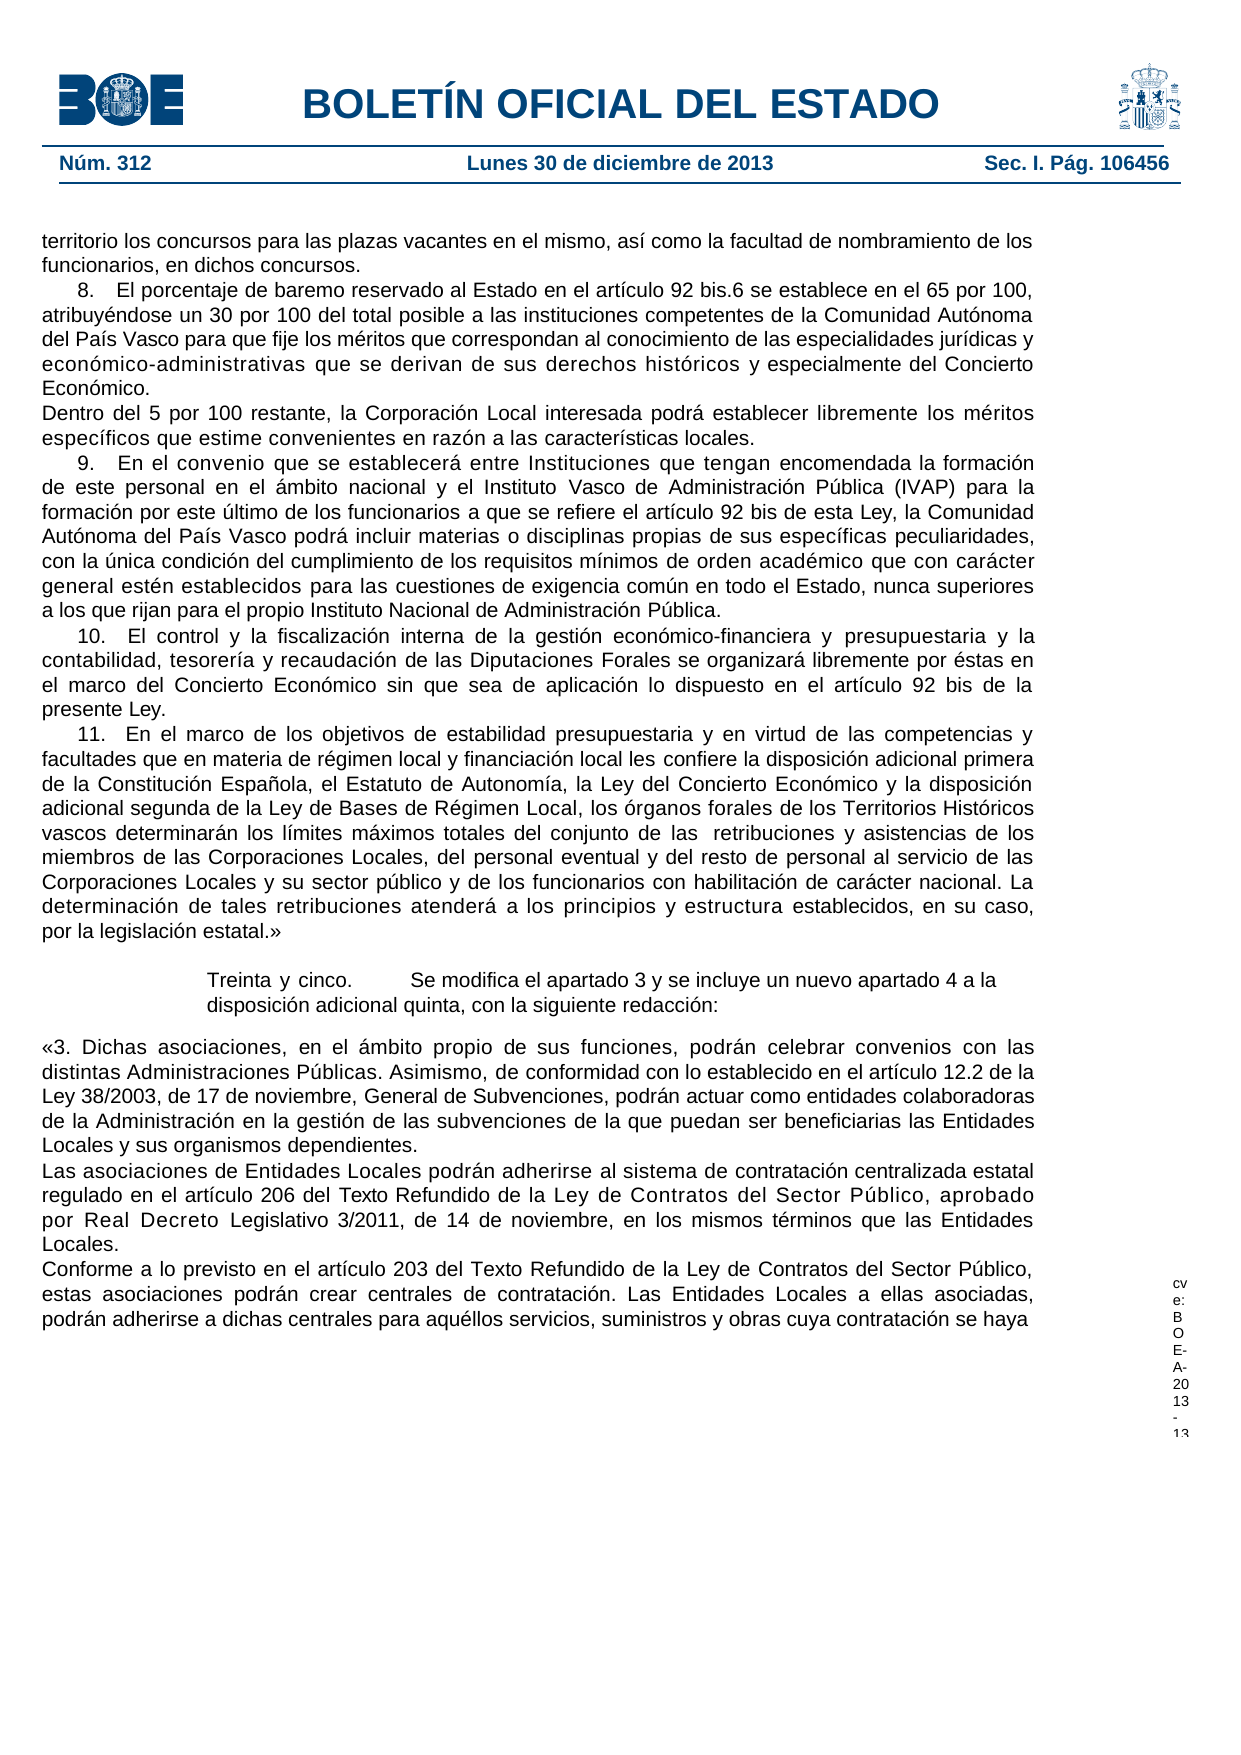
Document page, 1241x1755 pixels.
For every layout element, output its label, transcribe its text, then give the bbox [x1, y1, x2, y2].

text Treinta y cinco. Se modifica el apartado 3 y se incluye un nuevo apartado 4 a la disposición adicional quinta, con la siguiente redacción: [207, 968, 1034, 1017]
text «3. Dichas asociaciones, en el ámbito propio de sus funciones, podrán celebrar convenios con las distintas Administraciones Públicas. Asimismo, de conformidad con lo establecido en el artículo 12.2 de la Ley 38/2003, de 17 de noviembre, General de Subvenciones, podrán actuar como entidades colaboradoras de la Administración en la gestión de las subvenciones de la que puedan ser beneficiarias las Entidades Locales y sus organismos dependientes. [42, 1035, 1035, 1157]
subtitle Núm. 312 Lunes 30 de diciembre de 2013 Sec. I. Pág. 106456 [59, 151, 1199, 175]
list En el convenio que se establecerá entre Instituciones que tengan encomendada la formación de este personal en el ámbito nacional y el Instituto Vasco de Administración Pública (IVAP) para la formación por este último de los funcionarios a que se refiere el artículo 92 bis de esta Ley, la Comunidad Autónoma del País Vasco podrá incluir materias o disciplinas propias de sus específicas peculiaridades, con la única condición del cumplimiento de los requisitos mínimos de orden académico que con carácter general estén establecidos para las cuestiones de exigencia común en todo el Estado, nunca superiores a los que rijan para el propio Instituto Nacional de Administración Pública. [42, 451, 1035, 622]
text Dentro del 5 por 100 restante, la Corporación Local interesada podrá establecer libremente los méritos específicos que estime convenientes en razón a las características locales. [42, 401, 1034, 450]
list El control y la fiscalización interna de la gestión económico-financiera y presupuestaria y la contabilidad, tesorería y recaudación de las Diputaciones Forales se organizará libremente por éstas en el marco del Concierto Económico sin que sea de aplicación lo dispuesto en el artículo 92 bis de la presente Ley. [42, 623, 1035, 721]
list En el marco de los objetivos de estabilidad presupuestaria y en virtud de las competencias y facultades que en materia de régimen local y financiación local les confiere la disposición adicional primera de la Constitución Española, el Estatuto de Autonomía, la Ley del Concierto Económico y la disposición adicional segunda de la Ley de Bases de Régimen Local, los órganos forales de los Territorios Históricos vascos determinarán los límites máximos totales del conjunto de las retribuciones y asistencias de los miembros de las Corporaciones Locales, del personal eventual y del resto de personal al servicio de las Corporaciones Locales y su sector público y de los funcionarios con habilitación de carácter nacional. La determinación de tales retribuciones atenderá a los principios y estructura establecidos, en su caso, por la legislación estatal.» [42, 722, 1034, 943]
list El porcentaje de baremo reservado al Estado en el artículo 92 bis.6 se establece en el 65 por 100, atribuyéndose un 30 por 100 del total posible a las instituciones competentes de la Comunidad Autónoma del País Vasco para que fije los méritos que correspondan al conocimiento de las especialidades jurídicas y económico-administrativas que se derivan de sus derechos históricos y especialmente del Concierto Económico. [42, 278, 1034, 400]
text Conforme a lo previsto en el artículo 203 del Texto Refundido de la Ley de Contratos del Sector Público, estas asociaciones podrán crear centrales de contratación. Las Entidades Locales a ellas asociadas, podrán adherirse a dichas centrales para aquéllos servicios, suministros y obras cuya contratación se haya [42, 1257, 1035, 1330]
text Las asociaciones de Entidades Locales podrán adherirse al sistema de contratación centralizada estatal regulado en el artículo 206 del Texto Refundido de la Ley de Contratos del Sector Público, aprobado por Real Decreto Legislativo 3/2011, de 14 de noviembre, en los mismos términos que las Entidades Locales. [42, 1158, 1035, 1256]
text territorio los concursos para las plazas vacantes en el mismo, así como la facultad de nombramiento de los funcionarios, en dichos concursos. [42, 228, 1034, 277]
text cve: BOE-A-2013-13756 [1173, 1275, 1191, 1436]
